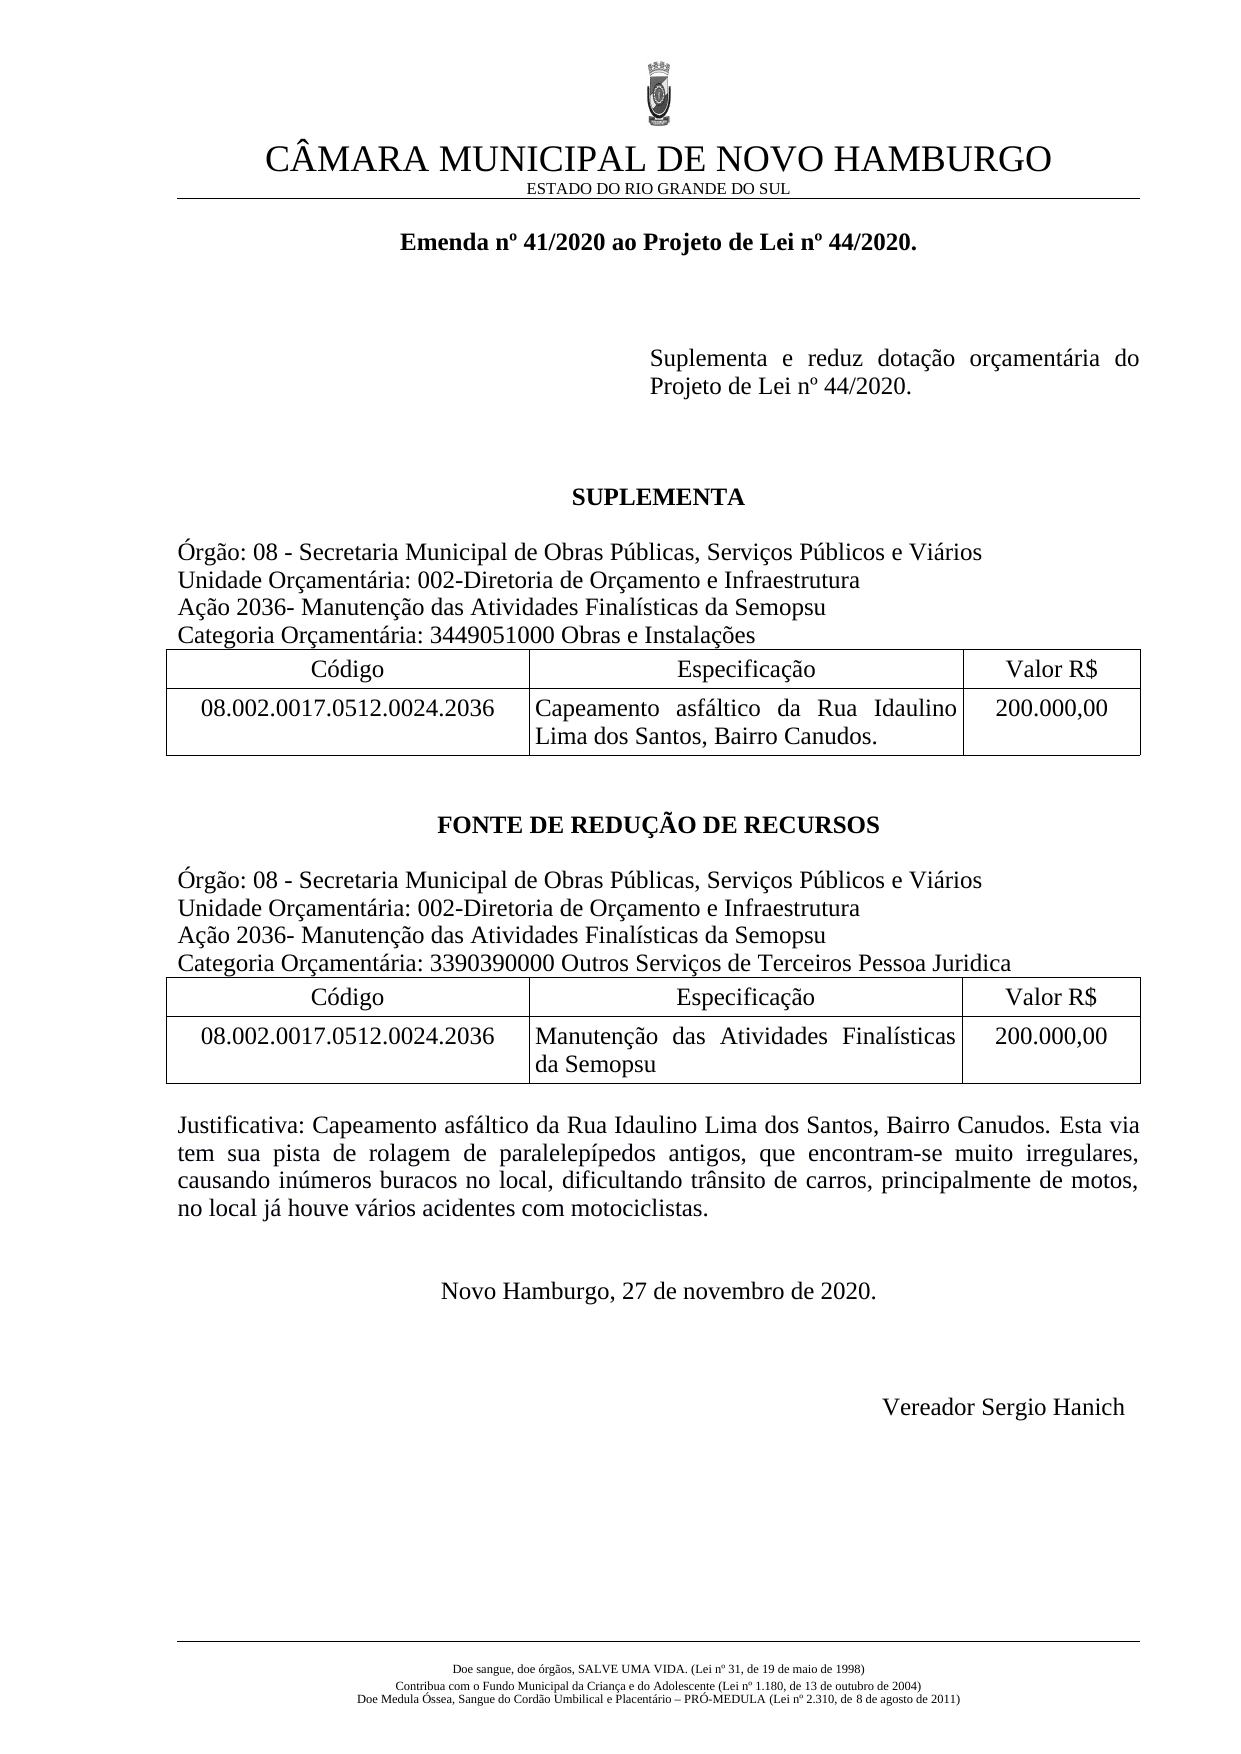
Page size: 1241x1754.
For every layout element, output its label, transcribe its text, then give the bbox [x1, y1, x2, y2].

text Ação 2036- Manutenção das Atividades Finalísticas da Semopsu [177, 593, 1140, 621]
text Justificativa: Capeamento asfáltico da Rua Idaulino Lima dos Santos, Bairro Canudos. Esta via tem sua pista de rolagem de paralelepípedos antigos, que encontram-se muito irregulares, causando inúmeros buracos no local, dificultando trânsito de carros, principalmente de motos, no local já houve vários acidentes com motociclistas. [177, 1111, 1140, 1222]
text Órgão: 08 - Secretaria Municipal de Obras Públicas, Serviços Públicos e Viários [177, 866, 1140, 894]
table_cell 08.002.0017.0512.0024.2036 [167, 1017, 529, 1083]
text Unidade Orçamentária: 002-Diretoria de Orçamento e Infraestrutura [177, 566, 1140, 593]
table_cell 200.000,00 [964, 689, 1140, 755]
text Órgão: 08 - Secretaria Municipal de Obras Públicas, Serviços Públicos e Viários [177, 538, 1140, 566]
text Categoria Orçamentária: 3449051000 Obras e Instalações [177, 621, 1140, 649]
text SUPLEMENTA [177, 483, 1140, 510]
table_header Valor R$ [964, 650, 1140, 688]
table_header Código [167, 650, 529, 688]
text Vereador Sergio Hanich [177, 1388, 1140, 1422]
table_cell 200.000,00 [963, 1017, 1140, 1083]
table_cell Capeamento asfáltico da Rua Idaulino Lima dos Santos, Bairro Canudos. [530, 689, 963, 755]
text Emenda nº 41/2020 ao Projeto de Lei nº 44/2020. [177, 228, 1140, 256]
text Categoria Orçamentária: 3390390000 Outros Serviços de Terceiros Pessoa Juridica [177, 949, 1140, 977]
text Suplementa e reduz dotação orçamentária do Projeto de Lei nº 44/2020. [649, 344, 1140, 400]
table_header Valor R$ [963, 978, 1140, 1016]
table_header Especificação [530, 650, 963, 688]
text Novo Hamburgo, 27 de novembro de 2020. [177, 1277, 1140, 1305]
table_header Especificação [530, 978, 962, 1016]
text Ação 2036- Manutenção das Atividades Finalísticas da Semopsu [177, 922, 1140, 949]
text FONTE DE REDUÇÃO DE RECURSOS [177, 811, 1140, 838]
table_cell 08.002.0017.0512.0024.2036 [167, 689, 529, 755]
table_cell Manutenção das Atividades Finalísticas da Semopsu [530, 1017, 962, 1083]
text Unidade Orçamentária: 002-Diretoria de Orçamento e Infraestrutura [177, 894, 1140, 922]
table_header Código [167, 978, 529, 1016]
